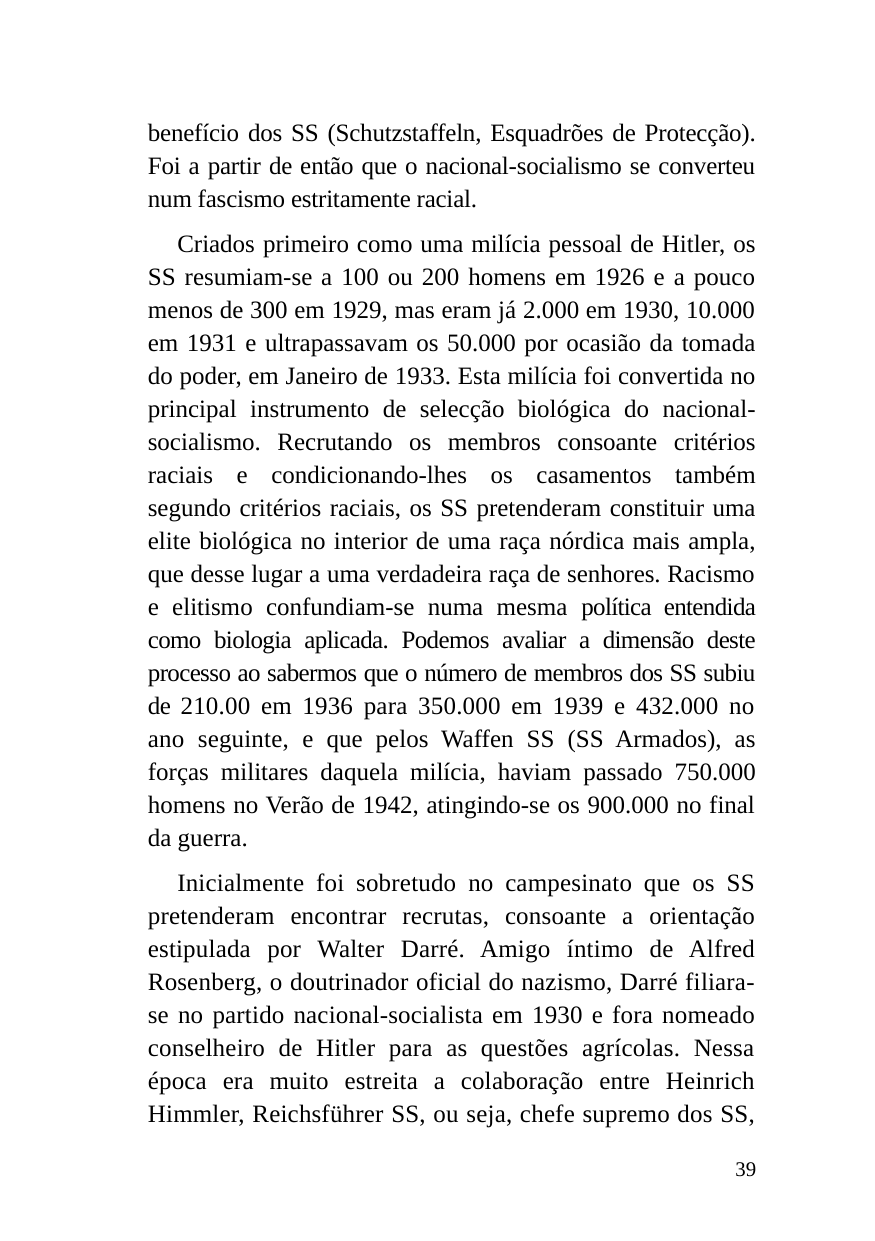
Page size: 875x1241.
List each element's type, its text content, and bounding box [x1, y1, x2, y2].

text Inicialmente foi sobretudo no campesinato que os SS pretenderam encontrar recrutas, consoante a orientação estipulada por Walter Darré. Amigo íntimo de Alfred Rosenberg, o doutrinador oficial do nazismo, Darré filiara-se no partido nacional-socialista em 1930 e fora nomeado conselheiro de Hitler para as questões agrícolas. Nessa época era muito estreita a colaboração entre Heinrich Himmler, Reichsführer SS, ou seja, chefe supremo dos SS, [148, 868, 756, 1128]
text benefício dos SS (Schutzstaffeln, Esquadrões de Protecção). Foi a partir de então que o nacional-socialismo se converteu num fascismo estritamente racial. [148, 118, 756, 213]
text Criados primeiro como uma milícia pessoal de Hitler, os SS resumiam-se a 100 ou 200 homens em 1926 e a pouco menos de 300 em 1929, mas eram já 2.000 em 1930, 10.000 em 1931 e ultrapassavam os 50.000 por ocasião da tomada do poder, em Janeiro de 1933. Esta milícia foi convertida no principal instrumento de selecção biológica do nacional-socialismo. Recrutando os membros consoante critérios raciais e condicionando-lhes os casamentos também segundo critérios raciais, os SS pretenderam constituir uma elite biológica no interior de uma raça nórdica mais ampla, que desse lugar a uma verdadeira raça de senhores. Racismo e elitismo confundiam-se numa mesma política entendida como biologia aplicada. Podemos avaliar a dimensão deste processo ao sabermos que o número de membros dos SS subiu de 210.00 em 1936 para 350.000 em 1939 e 432.000 no ano seguinte, e que pelos Waffen SS (SS Armados), as forças militares daquela milícia, haviam passado 750.000 homens no Verão de 1942, atingindo-se os 900.000 no final da guerra. [148, 229, 756, 852]
